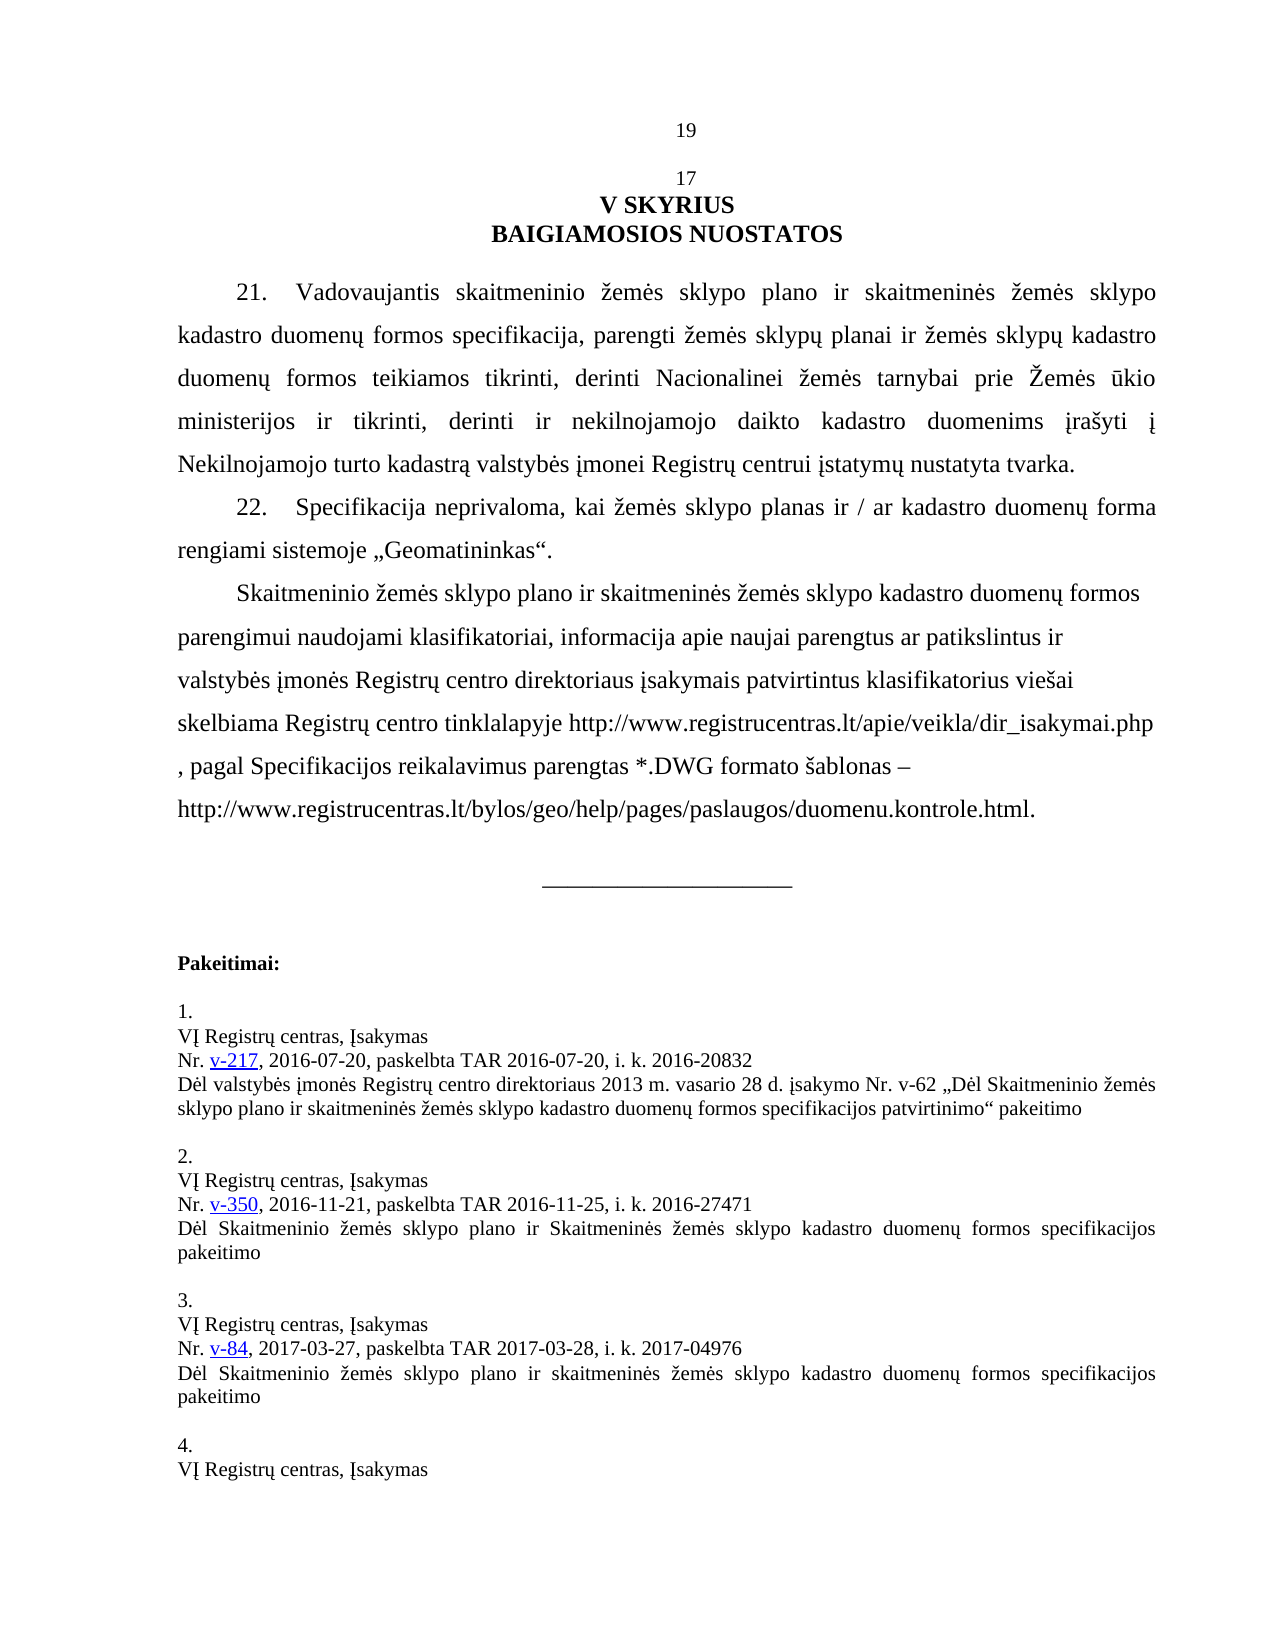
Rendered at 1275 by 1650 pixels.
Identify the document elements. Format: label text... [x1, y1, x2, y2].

text VĮ Registrų centras, Įsakymas [177, 1457, 1157, 1481]
text 3. [177, 1288, 1157, 1312]
text Skaitmeninio žemės sklypo plano ir skaitmeninės žemės sklypo kadastro duomenų formos parengimui naudojami klasifikatoriai, informacija apie naujai parengtus ar patikslintus ir valstybės įmonės Registrų centro direktoriaus įsakymais patvirtintus klasifikatorius viešai skelbiama Registrų centro tinklalapyje http://www.registrucentras.lt/apie/veikla/dir_isakymai.php , pagal Specifikacijos reikalavimus parengtas *.DWG formato šablonas – http://www.registrucentras.lt/bylos/geo/help/pages/paslaugos/duomenu.kontrole.html. [177, 578, 1157, 823]
text Pakeitimai: [177, 951, 1157, 975]
text Nr. v-217, 2016-07-20, paskelbta TAR 2016-07-20, i. k. 2016-20832 [177, 1048, 1157, 1072]
text 21. Vadovaujantis skaitmeninio žemės sklypo plano ir skaitmeninės žemės sklypo kadastro duomenų formos specifikacija, parengti žemės sklypų planai ir žemės sklypų kadastro duomenų formos teikiamos tikrinti, derinti Nacionalinei žemės tarnybai prie Žemės ūkio ministerijos ir tikrinti, derinti ir nekilnojamojo daikto kadastro duomenims įrašyti į Nekilnojamojo turto kadastrą valstybės įmonei Registrų centrui įstatymų nustatyta tvarka. [177, 277, 1157, 478]
text Dėl Skaitmeninio žemės sklypo plano ir skaitmeninės žemės sklypo kadastro duomenų formos specifikacijos pakeitimo [177, 1360, 1157, 1408]
text Baigiamosios nuostatos [177, 219, 1157, 248]
text 17 [215, 166, 1157, 190]
text Nr. v-350, 2016-11-21, paskelbta TAR 2016-11-25, i. k. 2016-27471 [177, 1192, 1157, 1216]
text V SKYRIUS [177, 190, 1157, 219]
text Dėl Skaitmeninio žemės sklypo plano ir Skaitmeninės žemės sklypo kadastro duomenų formos specifikacijos pakeitimo [177, 1216, 1157, 1264]
text VĮ Registrų centras, Įsakymas [177, 1312, 1157, 1336]
text Dėl valstybės įmonės Registrų centro direktoriaus 2013 m. vasario 28 d. įsakymo Nr. v-62 „Dėl Skaitmeninio žemės sklypo plano ir skaitmeninės žemės sklypo kadastro duomenų formos specifikacijos patvirtinimo“ pakeitimo [177, 1072, 1157, 1120]
text VĮ Registrų centras, Įsakymas [177, 1168, 1157, 1192]
text Nr. v-84, 2017-03-27, paskelbta TAR 2017-03-28, i. k. 2017-04976 [177, 1336, 1157, 1360]
text —————————— [177, 870, 1157, 899]
text VĮ Registrų centras, Įsakymas [177, 1023, 1157, 1048]
text 1. [177, 999, 1157, 1023]
text 2. [177, 1144, 1157, 1168]
text 22. Specifikacija neprivaloma, kai žemės sklypo planas ir / ar kadastro duomenų forma rengiami sistemoje „Geomatininkas“. [177, 492, 1157, 564]
text 4. [177, 1433, 1157, 1457]
